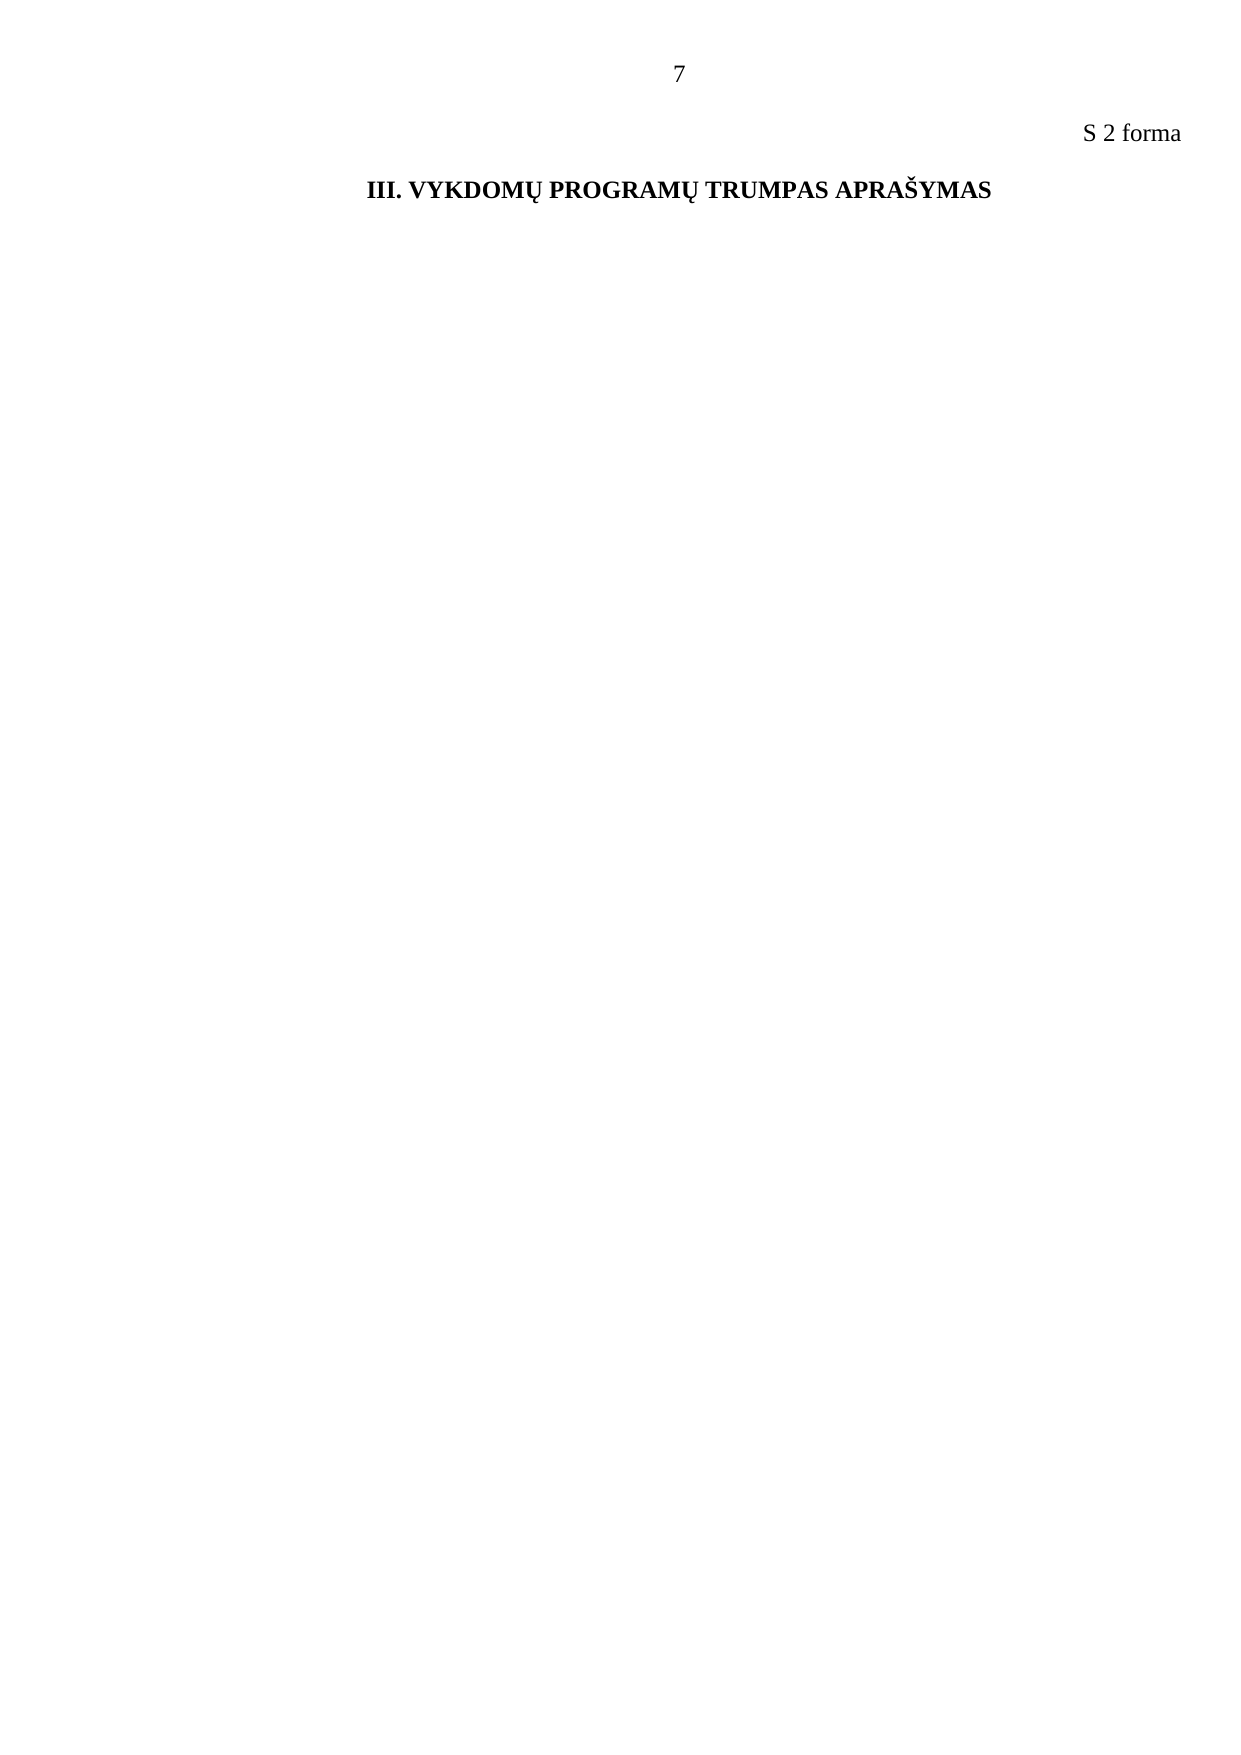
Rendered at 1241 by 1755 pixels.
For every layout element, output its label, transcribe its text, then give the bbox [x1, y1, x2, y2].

text S 2 forma [177, 118, 1181, 147]
text III. VYKDOMŲ PROGRAMŲ TRUMPAS APRAŠYMAS [177, 176, 1181, 204]
